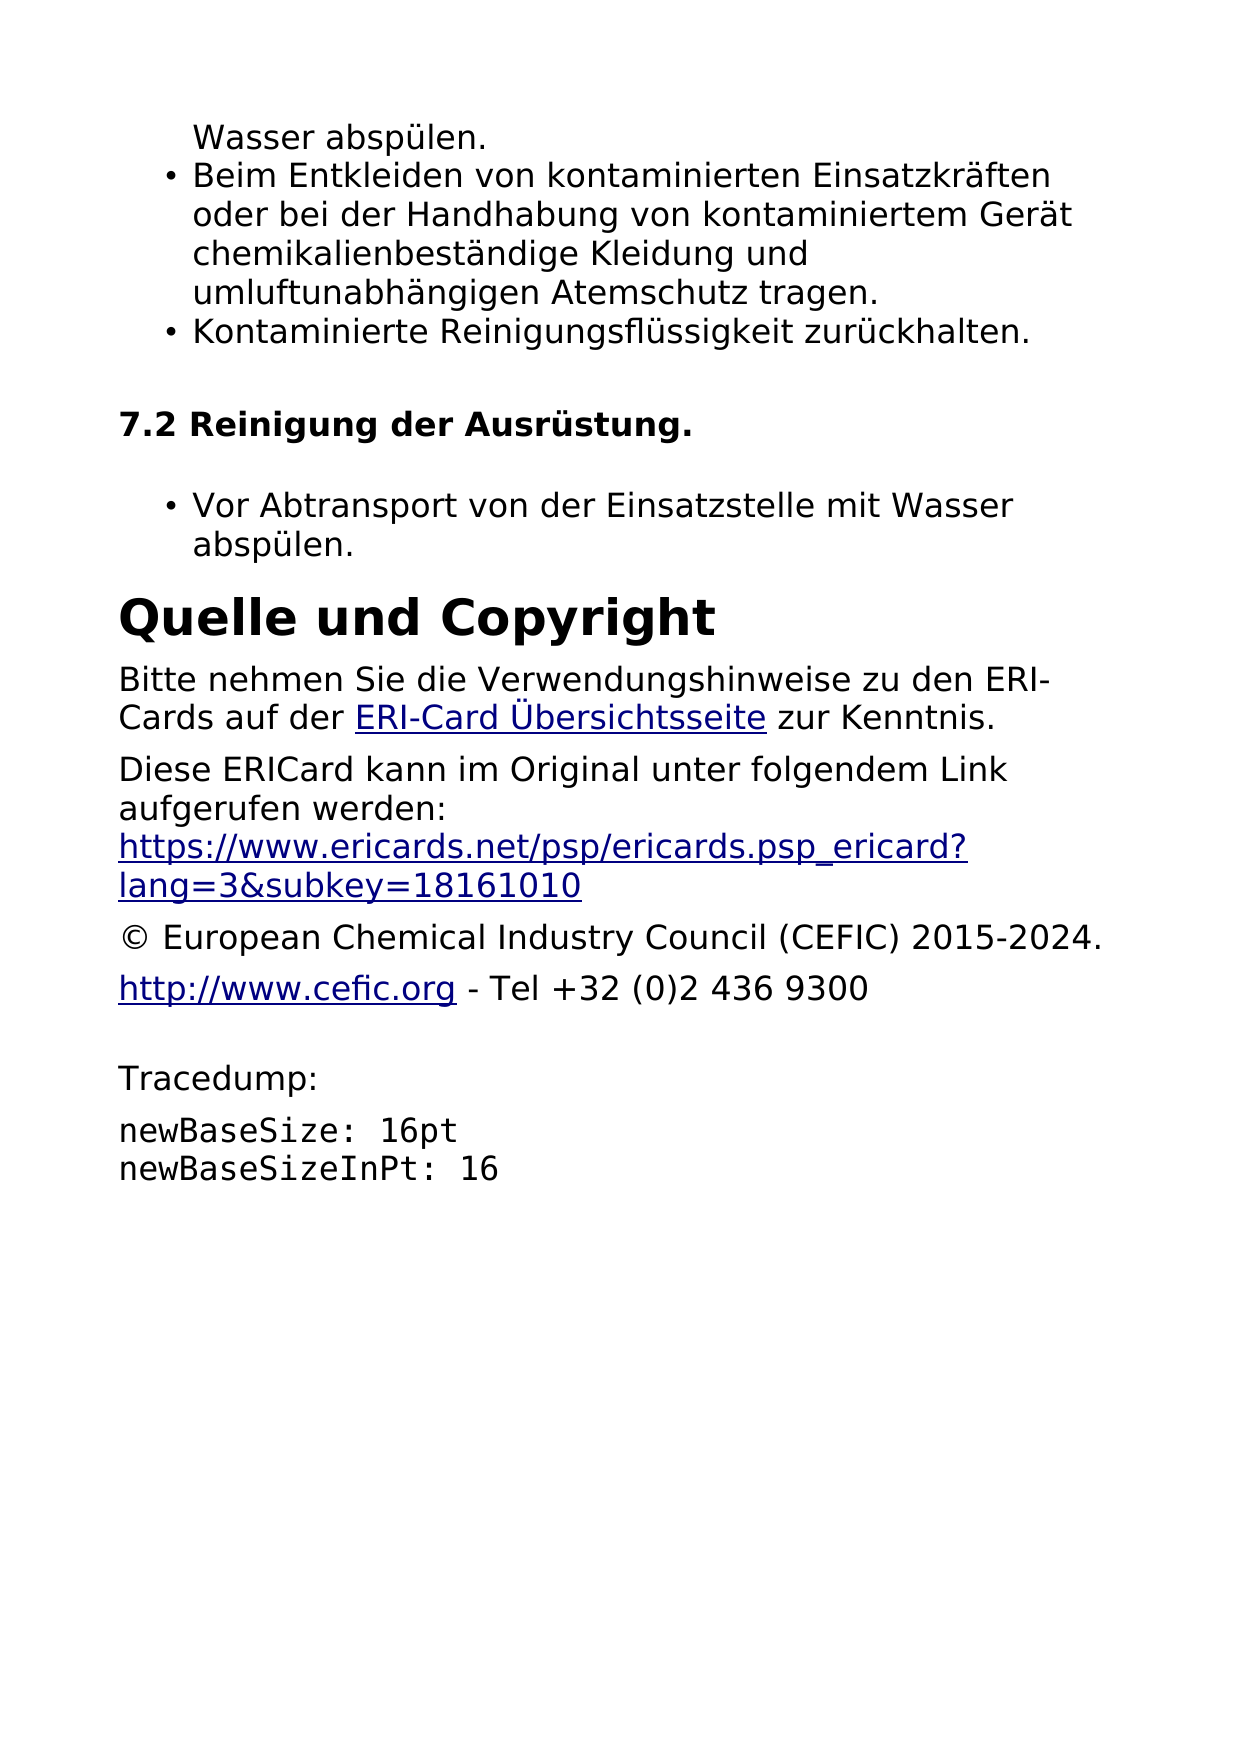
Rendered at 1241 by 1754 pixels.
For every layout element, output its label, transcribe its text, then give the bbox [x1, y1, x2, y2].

text newBaseSize: 16pt newBaseSizeInPt: 16 [118, 1111, 1122, 1189]
text Tracedump: [118, 1021, 1122, 1098]
subtitle Quelle und Copyright [118, 589, 1122, 647]
text Diese ERICard kann im Original unter folgendem Link aufgerufen werden: https://www.ericards.net/psp/ericards.psp_ericard?lang=3&subkey=18161010 [118, 750, 1122, 906]
subtitle 7.2 Reinigung der Ausrüstung. [118, 406, 1122, 444]
text © European Chemical Industry Council (CEFIC) 2015-2024. [118, 918, 1122, 957]
list Beim Entkleiden von kontaminierten Einsatzkräften oder bei der Handhabung von kontaminiertem Gerät chemikalienbeständige Kleidung und umluftunabhängigen Atemschutz tragen. [177, 157, 1122, 312]
list Kontaminierte Reinigungsflüssigkeit zurückhalten. [177, 312, 1122, 351]
text Bitte nehmen Sie die Verwendungshinweise zu den ERI-Cards auf der ERI-Card Übersichtsseite zur Kenntnis. [118, 660, 1122, 738]
list Vor Abtransport von der Einsatzstelle mit Wasser abspülen. [177, 487, 1122, 564]
list Wasser abspülen. [177, 118, 1122, 157]
text http://www.cefic.org - Tel +32 (0)2 436 9300 [118, 969, 1122, 1008]
